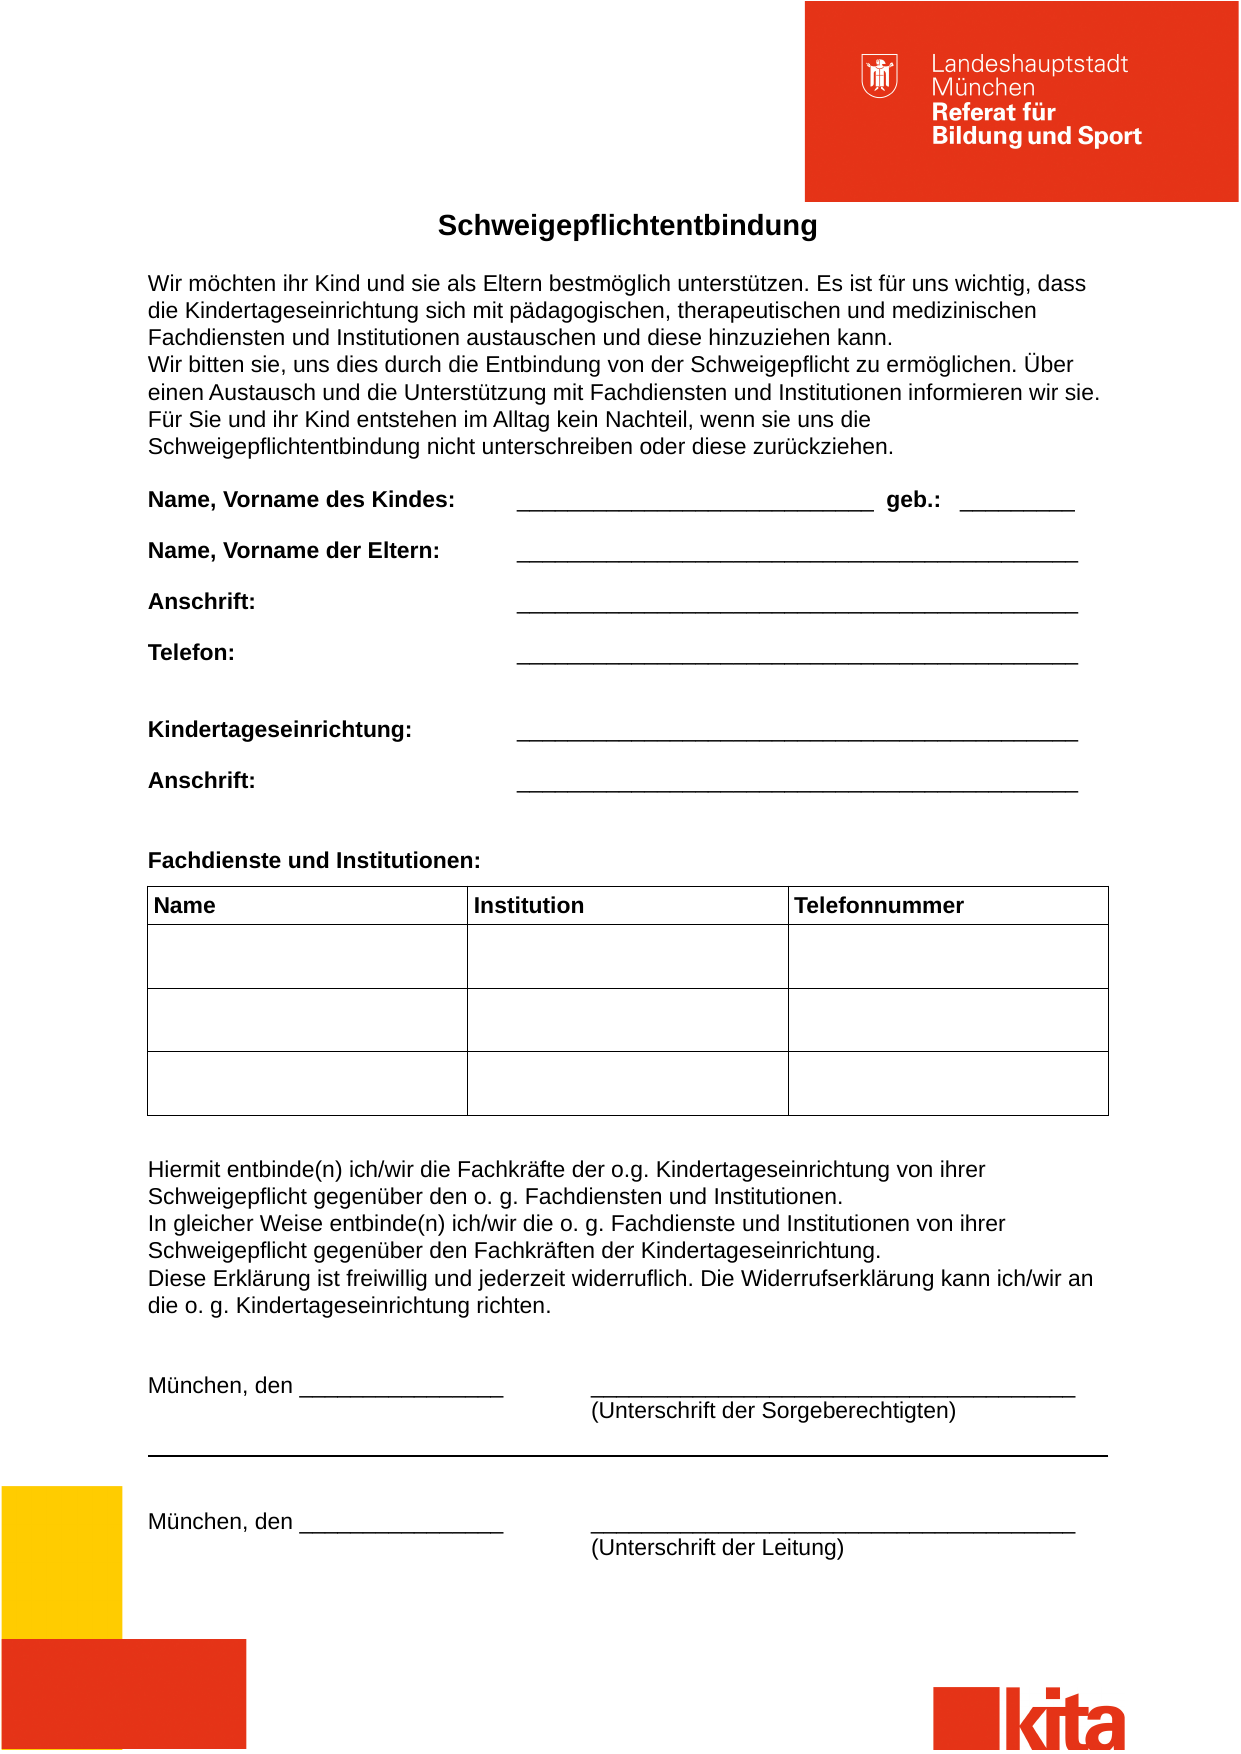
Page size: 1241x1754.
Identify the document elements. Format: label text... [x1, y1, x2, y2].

picture [933, 1687, 1125, 1750]
text Telefon: ____________________________________________ [148, 640, 1108, 666]
text (Unterschrift der Sorgeberechtigten) [148, 1398, 1108, 1424]
text Name, Vorname des Kindes: ____________________________ geb.: _________ [148, 486, 1108, 512]
text Anschrift: ____________________________________________ [148, 589, 1108, 614]
text In gleicher Weise entbinde(n) ich/wir die o. g. Fachdienste und Institutionen von ihrer Schweigepflicht gegenüber den Fachkräften der Kindertageseinrichtung. [148, 1209, 1108, 1264]
text Anschrift: ____________________________________________ [148, 768, 1108, 794]
text Diese Erklärung ist freiwillig und jederzeit widerruflich. Die Widerrufserklärung kann ich/wir an die o. g. Kindertageseinrichtung richten. [148, 1264, 1108, 1318]
table_cell [148, 925, 467, 987]
table_cell [148, 1052, 467, 1115]
text Wir möchten ihr Kind und sie als Eltern bestmöglich unterstützen. Es ist für uns wichtig, dass die Kindertageseinrichtung sich mit pädagogischen, therapeutischen und medizinischen Fachdiensten und Institutionen austauschen und diese hinzuziehen kann. [148, 269, 1108, 350]
table_cell [468, 925, 788, 987]
text Für Sie und ihr Kind entstehen im Alltag kein Nachteil, wenn sie uns die Schweigepflichtentbindung nicht unterschreiben oder diese zurückziehen. [148, 405, 1108, 459]
table_header Name [148, 887, 467, 924]
text Schweigepflichtentbindung [148, 209, 1108, 242]
table_cell [148, 989, 467, 1051]
table_cell [468, 989, 788, 1051]
table_cell [789, 1052, 1108, 1115]
table_cell [789, 925, 1108, 987]
text Hiermit entbinde(n) ich/wir die Fachkräfte der o.g. Kindertageseinrichtung von ihrer Schweigepflicht gegenüber den o. g. Fachdiensten und Institutionen. [148, 1155, 1108, 1209]
table_cell [468, 1052, 788, 1115]
text München, den ________________ ______________________________________ [148, 1509, 1108, 1534]
text Name, Vorname der Eltern: ____________________________________________ [148, 538, 1108, 563]
text (Unterschrift der Leitung) [148, 1534, 1108, 1560]
picture [1, 1486, 247, 1753]
text Kindertageseinrichtung: ____________________________________________ [148, 717, 1108, 743]
table_header Telefonnummer [789, 887, 1108, 924]
text Wir bitten sie, uns dies durch die Entbindung von der Schweigepflicht zu ermöglichen. Über einen Austausch und die Unterstützung mit Fachdiensten und Institutionen informieren wir sie. [148, 350, 1108, 405]
table_cell [789, 989, 1108, 1051]
text Fachdienste und Institutionen: [148, 847, 1108, 874]
text München, den ________________ ______________________________________ [148, 1372, 1108, 1398]
table_header Institution [468, 887, 788, 924]
picture [804, 1, 1239, 205]
